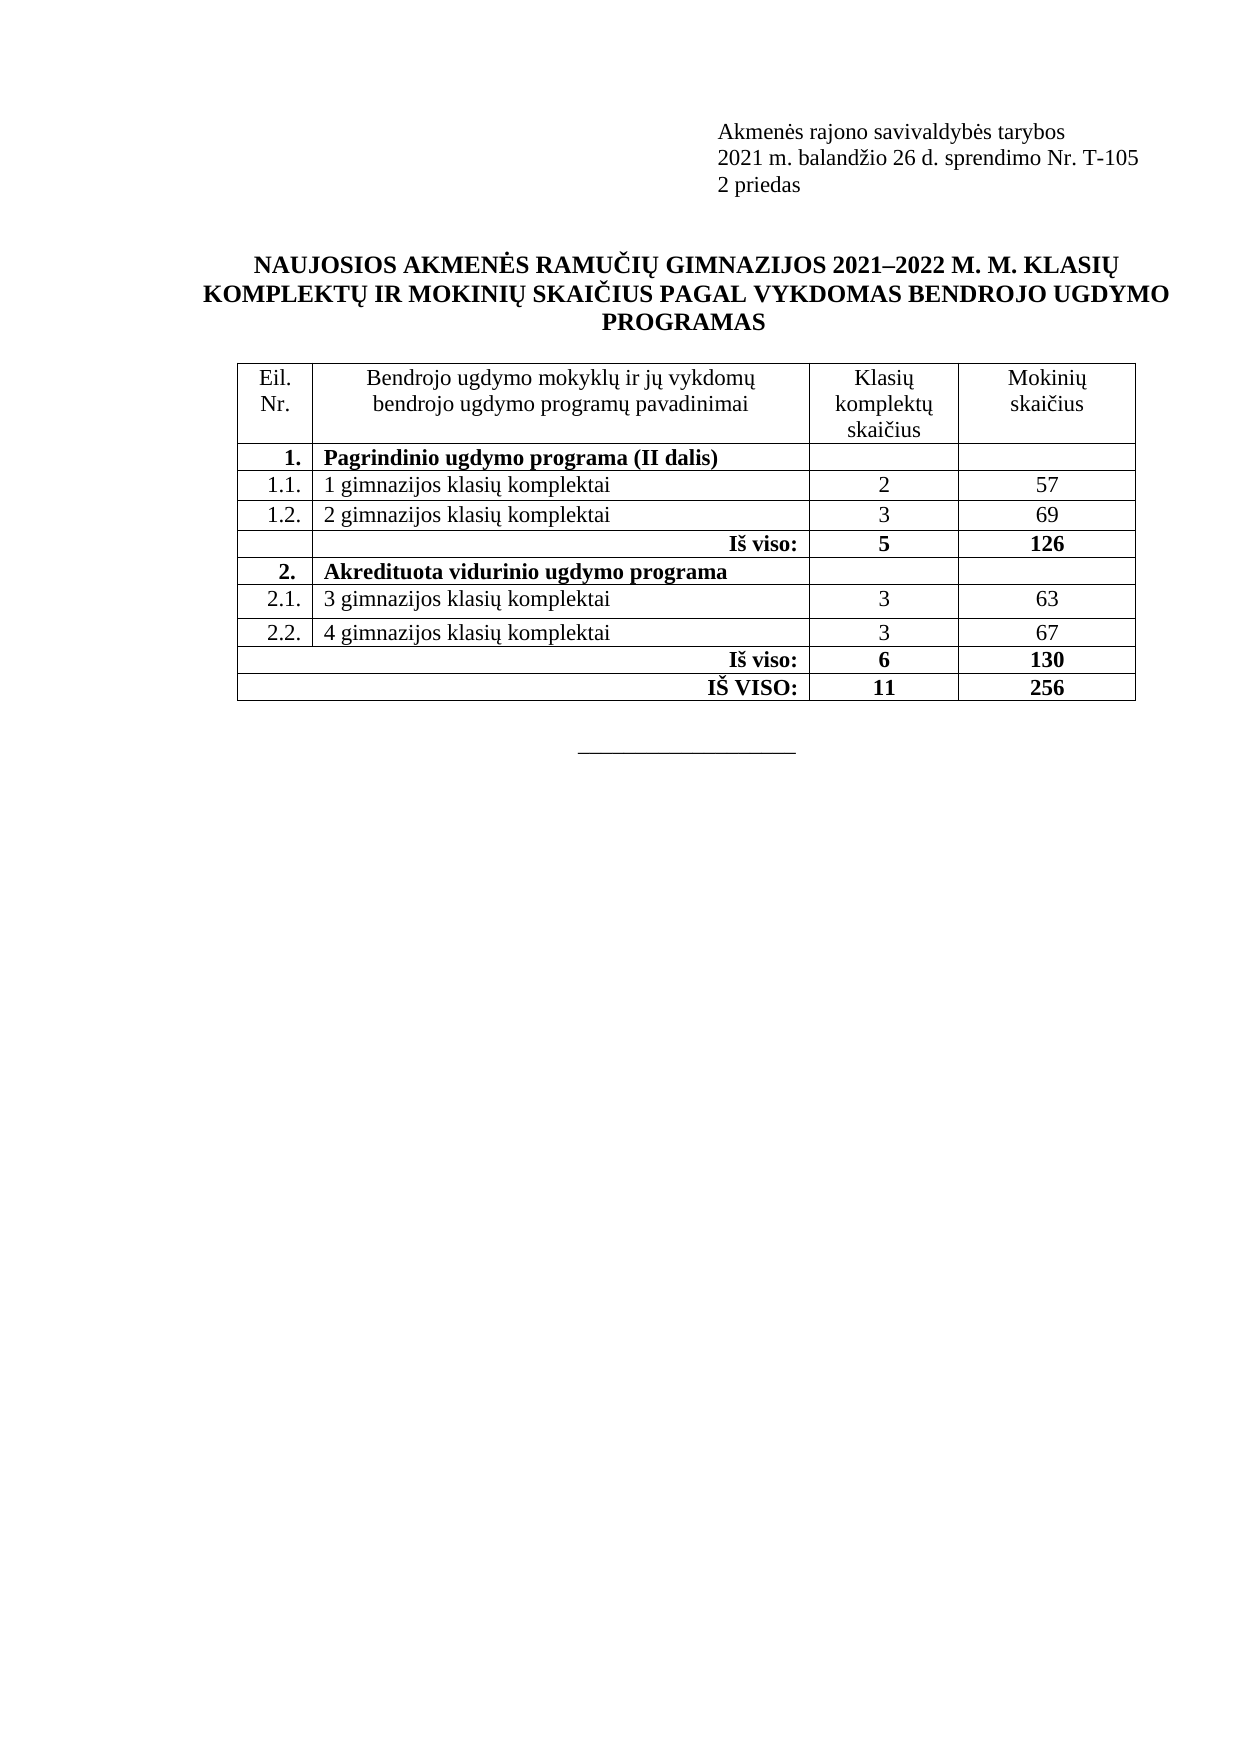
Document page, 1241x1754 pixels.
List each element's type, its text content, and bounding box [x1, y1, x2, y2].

table_cell 126 [959, 531, 1135, 557]
table_header Eil. Nr. [238, 364, 312, 443]
table_cell 63 [959, 585, 1135, 618]
text NAUJOSIOS AKMENĖS RAMUČIŲ GIMNAZIJOS 2021–2022 M. M. KLASIŲ KOMPLEKTŲ IR MOKINIŲ SKAIČIUS PAGAL VYKDOMAS BENDROJO UGDYMO PROGRAMAS [177, 250, 1196, 336]
table_cell 11 [810, 674, 958, 700]
table_cell 4 gimnazijos klasių komplektai [313, 619, 809, 646]
table_cell [810, 558, 958, 584]
table_cell 3 [810, 619, 958, 646]
table_cell [810, 444, 958, 470]
table_cell [238, 531, 312, 557]
table_header Klasių komplektų skaičius [810, 364, 958, 443]
table_cell 69 [959, 501, 1135, 529]
table_cell IŠ VISO: [238, 674, 809, 700]
table_cell 2.1. [238, 585, 312, 618]
table_cell 5 [810, 531, 958, 557]
table_cell 3 [810, 501, 958, 529]
table_cell Iš viso: [238, 647, 809, 673]
text 2 priedas [717, 171, 1196, 197]
table_cell 256 [959, 674, 1135, 700]
table_cell 2 gimnazijos klasių komplektai [313, 501, 809, 529]
table_cell 2. [238, 558, 312, 584]
text Akmenės rajono savivaldybės tarybos [717, 118, 1196, 144]
table_cell Akredituota vidurinio ugdymo programa [313, 558, 809, 584]
table_cell 1.2. [238, 501, 312, 529]
table_cell [959, 558, 1135, 584]
table_cell Iš viso: [313, 531, 809, 557]
table_header Mokinių skaičius [959, 364, 1135, 443]
table_cell 67 [959, 619, 1135, 646]
table_cell 130 [959, 647, 1135, 673]
table_cell Pagrindinio ugdymo programa (II dalis) [313, 444, 809, 470]
table_cell 57 [959, 471, 1135, 500]
text 2021 m. balandžio 26 d. sprendimo Nr. T-105 [717, 144, 1196, 171]
table_cell 2 [810, 471, 958, 500]
table_cell 1 gimnazijos klasių komplektai [313, 471, 809, 500]
table_cell 3 [810, 585, 958, 618]
table_cell 2.2. [238, 619, 312, 646]
text ___________________ [177, 730, 1196, 756]
table_cell 3 gimnazijos klasių komplektai [313, 585, 809, 618]
table_header Bendrojo ugdymo mokyklų ir jų vykdomų bendrojo ugdymo programų pavadinimai [313, 364, 809, 443]
table_cell 1.1. [238, 471, 312, 500]
table_cell 6 [810, 647, 958, 673]
table_cell [959, 444, 1135, 470]
table_cell 1. [238, 444, 312, 470]
